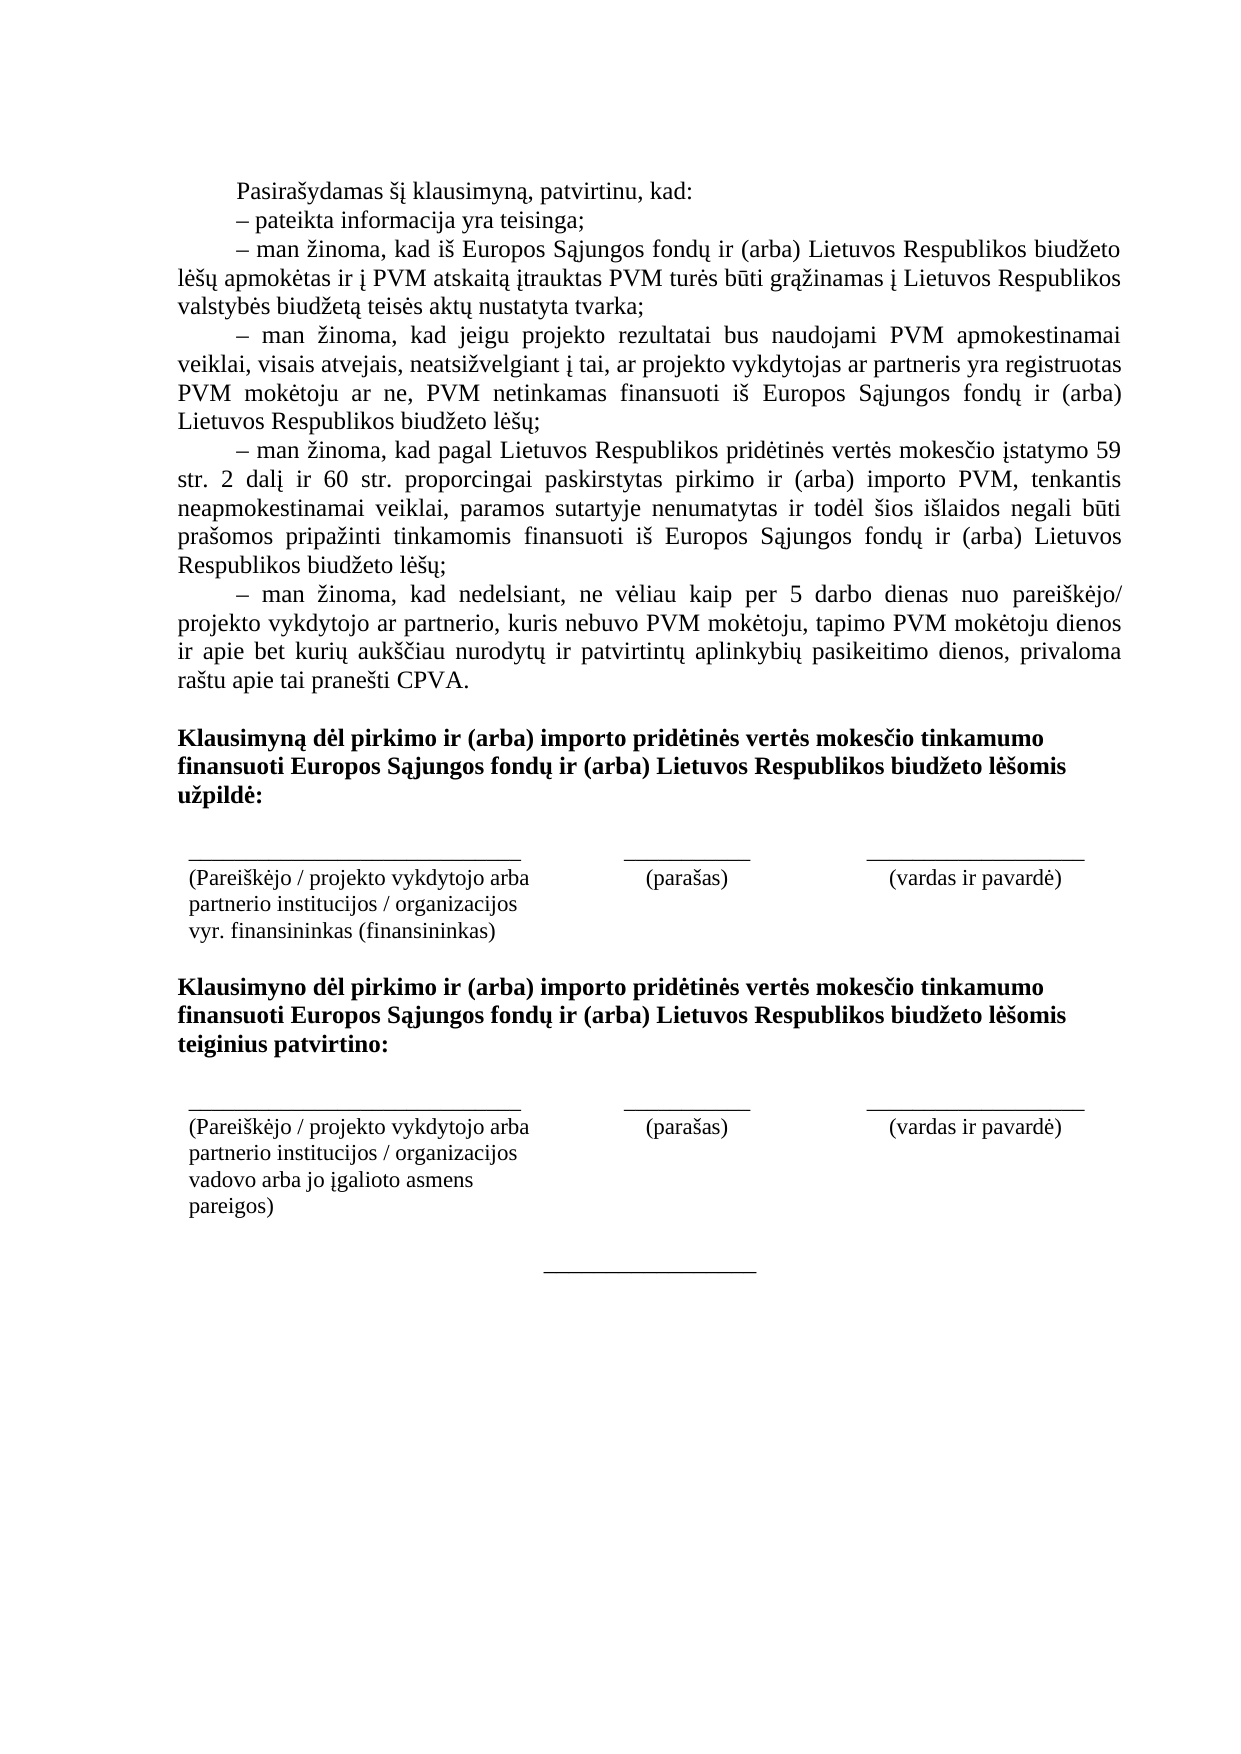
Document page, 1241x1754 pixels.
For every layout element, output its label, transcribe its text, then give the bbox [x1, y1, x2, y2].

text _________________ [177, 1247, 1122, 1276]
text – man žinoma, kad jeigu projekto rezultatai bus naudojami PVM apmokestinamai veiklai, visais atvejais, neatsižvelgiant į tai, ar projekto vykdytojas ar partneris yra registruotas PVM mokėtoju ar ne, PVM netinkamas finansuoti iš Europos Sąjungos fondų ir (arba) Lietuvos Respublikos biudžeto lėšų; [177, 320, 1122, 435]
text – man žinoma, kad nedelsiant, ne vėliau kaip per 5 darbo dienas nuo pareiškėjo/ projekto vykdytojo ar partnerio, kuris nebuvo PVM mokėtoju, tapimo PVM mokėtoju dienos ir apie bet kurių aukščiau nurodytų ir patvirtintų aplinkybių pasikeitimo dienos, privaloma raštu apie tai pranešti CPVA. [177, 579, 1122, 694]
text Klausimyno dėl pirkimo ir (arba) importo pridėtinės vertės mokesčio tinkamumo finansuoti Europos Sąjungos fondų ir (arba) Lietuvos Respublikos biudžeto lėšomis teiginius patvirtino: [177, 972, 1122, 1058]
table_header _____________________________ (Pareiškėjo / projekto vykdytojo arba partnerio institucijos / organizacijos vadovo arba jo įgalioto asmens pareigos) [177, 1087, 545, 1218]
text – man žinoma, kad iš Europos Sąjungos fondų ir (arba) Lietuvos Respublikos biudžeto lėšų apmokėtas ir į PVM atskaitą įtrauktas PVM turės būti grąžinamas į Lietuvos Respublikos valstybės biudžetą teisės aktų nustatyta tvarka; [177, 234, 1122, 320]
table_header ___________ (parašas) [545, 1087, 829, 1218]
text Klausimyną dėl pirkimo ir (arba) importo pridėtinės vertės mokesčio tinkamumo finansuoti Europos Sąjungos fondų ir (arba) Lietuvos Respublikos biudžeto lėšomis užpildė: [177, 723, 1122, 809]
table_header ___________________ (vardas ir pavardė) [829, 838, 1122, 943]
text – pateikta informacija yra teisinga; [177, 205, 1122, 234]
table_header _____________________________ (Pareiškėjo / projekto vykdytojo arba partnerio institucijos / organizacijos vyr. finansininkas (finansininkas) [177, 838, 545, 943]
table_header ___________ (parašas) [545, 838, 829, 943]
table_header ___________________ (vardas ir pavardė) [829, 1087, 1122, 1218]
text Pasirašydamas šį klausimyną, patvirtinu, kad: [177, 176, 1122, 205]
text – man žinoma, kad pagal Lietuvos Respublikos pridėtinės vertės mokesčio įstatymo 59 str. 2 dalį ir 60 str. proporcingai paskirstytas pirkimo ir (arba) importo PVM, tenkantis neapmokestinamai veiklai, paramos sutartyje nenumatytas ir todėl šios išlaidos negali būti prašomos pripažinti tinkamomis finansuoti iš Europos Sąjungos fondų ir (arba) Lietuvos Respublikos biudžeto lėšų; [177, 435, 1122, 579]
